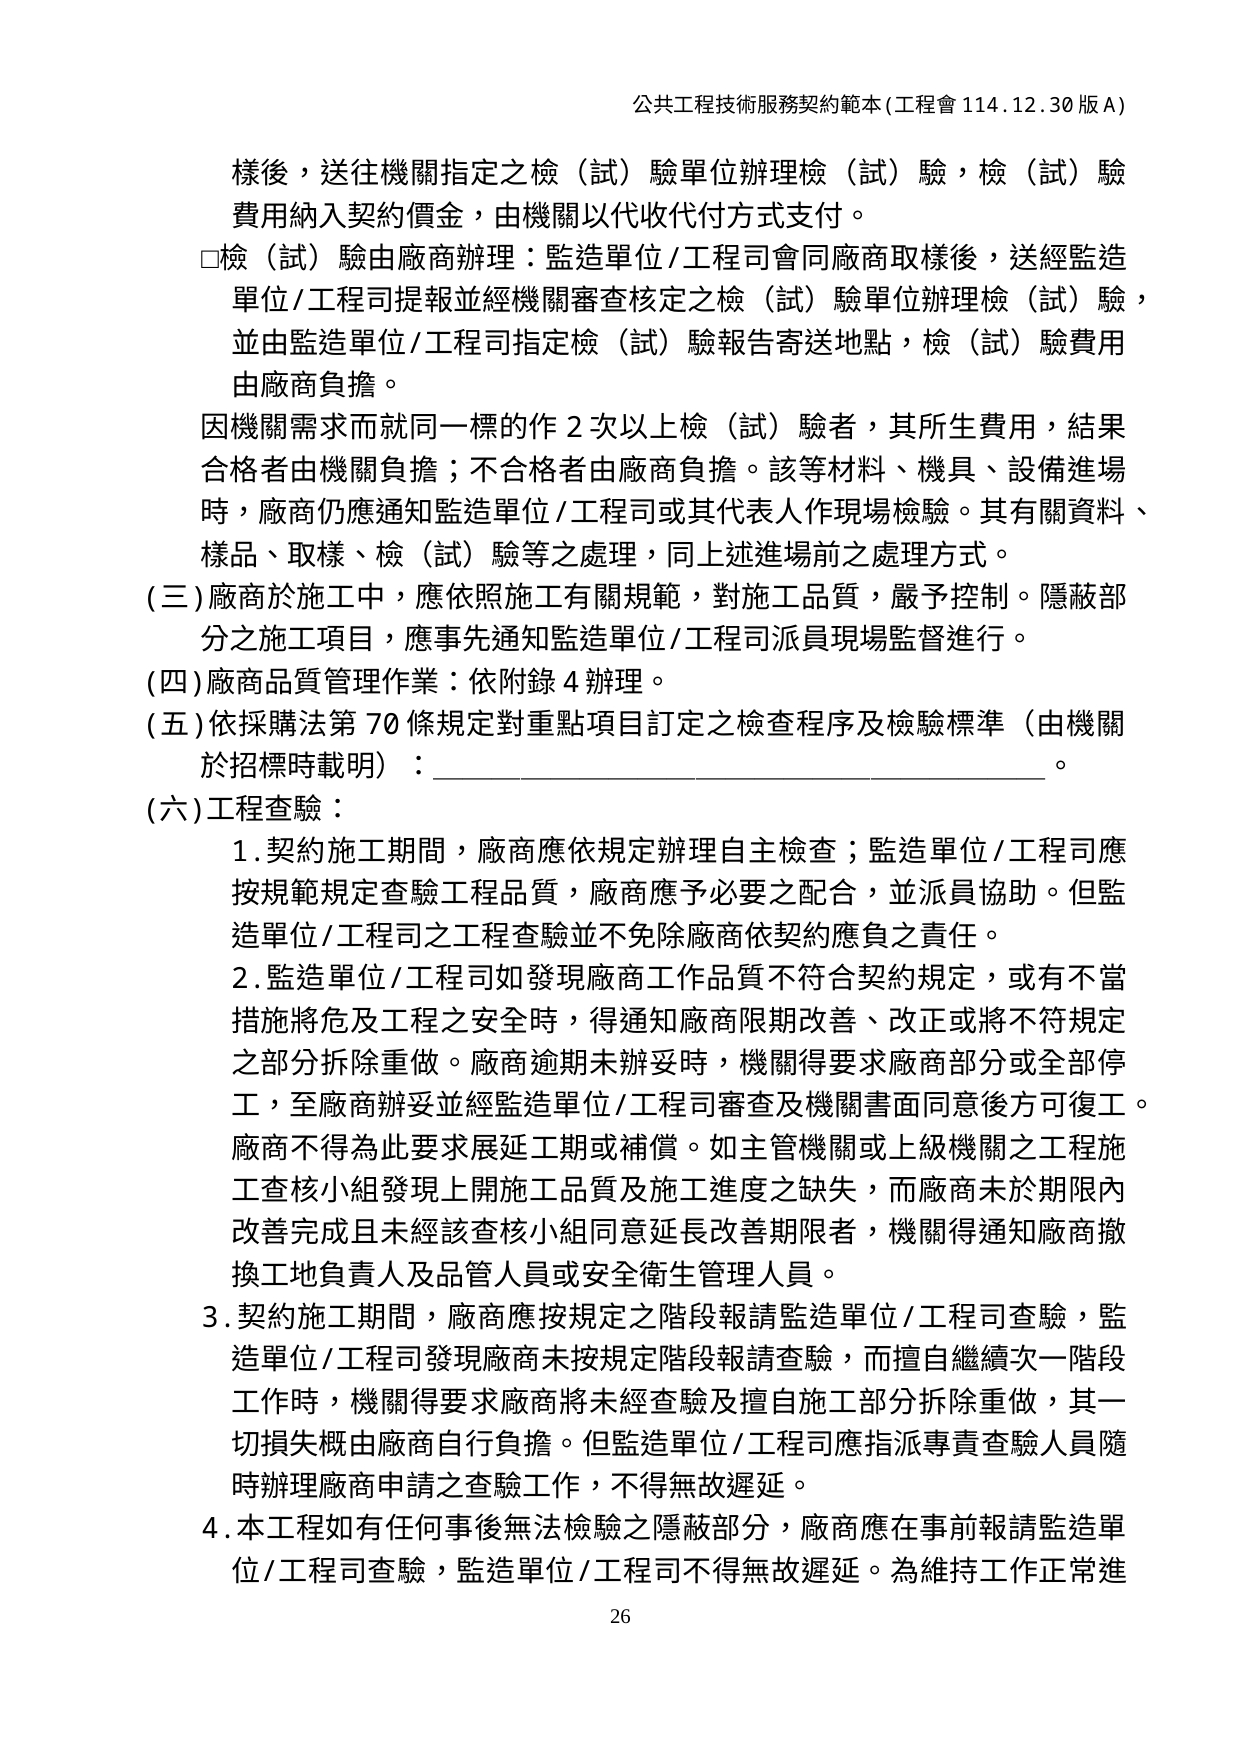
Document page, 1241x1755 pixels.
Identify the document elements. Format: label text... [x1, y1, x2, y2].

text (五)依採購法第70條規定對重點項目訂定之檢查程序及檢驗標準（由機關於招標時載明）：＿＿＿＿＿＿＿＿＿＿＿＿＿＿＿＿＿＿＿＿＿。 [142, 701, 1128, 785]
text 4.本工程如有任何事後無法檢驗之隱蔽部分，廠商應在事前報請監造單位/工程司查驗，監造單位/工程司不得無故遲延。為維持工作正常進 [201, 1505, 1128, 1590]
text 1.契約施工期間，廠商應依規定辦理自主檢查；監造單位/工程司應按規範規定查驗工程品質，廠商應予必要之配合，並派員協助。但監造單位/工程司之工程查驗並不免除廠商依契約應負之責任。 [231, 828, 1128, 955]
text 3.契約施工期間，廠商應按規定之階段報請監造單位/工程司查驗，監造單位/工程司發現廠商未按規定階段報請查驗，而擅自繼續次一階段工作時，機關得要求廠商將未經查驗及擅自施工部分拆除重做，其一切損失概由廠商自行負擔。但監造單位/工程司應指派專責查驗人員隨時辦理廠商申請之查驗工作，不得無故遲延。 [201, 1293, 1128, 1505]
text 因機關需求而就同一標的作2次以上檢（試）驗者，其所生費用，結果合格者由機關負擔；不合格者由廠商負擔。該等材料、機具、設備進場時，廠商仍應通知監造單位/工程司或其代表人作現場檢驗。其有關資料、樣品、取樣、檢（試）驗等之處理，同上述進場前之處理方式。 [200, 404, 1128, 573]
text (六)工程查驗： [142, 785, 1128, 828]
text 2.監造單位/工程司如發現廠商工作品質不符合契約規定，或有不當措施將危及工程之安全時，得通知廠商限期改善、改正或將不符規定之部分拆除重做。廠商逾期未辦妥時，機關得要求廠商部分或全部停工，至廠商辦妥並經監造單位/工程司審查及機關書面同意後方可復工。廠商不得為此要求展延工期或補償。如主管機關或上級機關之工程施工查核小組發現上開施工品質及施工進度之缺失，而廠商未於期限內改善完成且未經該查核小組同意延長改善期限者，機關得通知廠商撤換工地負責人及品管人員或安全衛生管理人員。 [231, 955, 1128, 1293]
text (四)廠商品質管理作業：依附錄4辦理。 [142, 658, 1128, 701]
text 樣後，送往機關指定之檢（試）驗單位辦理檢（試）驗，檢（試）驗費用納入契約價金，由機關以代收代付方式支付。 [201, 150, 1128, 234]
text □檢（試）驗由廠商辦理：監造單位/工程司會同廠商取樣後，送經監造單位/工程司提報並經機關審查核定之檢（試）驗單位辦理檢（試）驗，並由監造單位/工程司指定檢（試）驗報告寄送地點，檢（試）驗費用由廠商負擔。 [201, 234, 1128, 404]
text (三)廠商於施工中，應依照施工有關規範，對施工品質，嚴予控制。隱蔽部分之施工項目，應事先通知監造單位/工程司派員現場監督進行。 [142, 573, 1128, 658]
